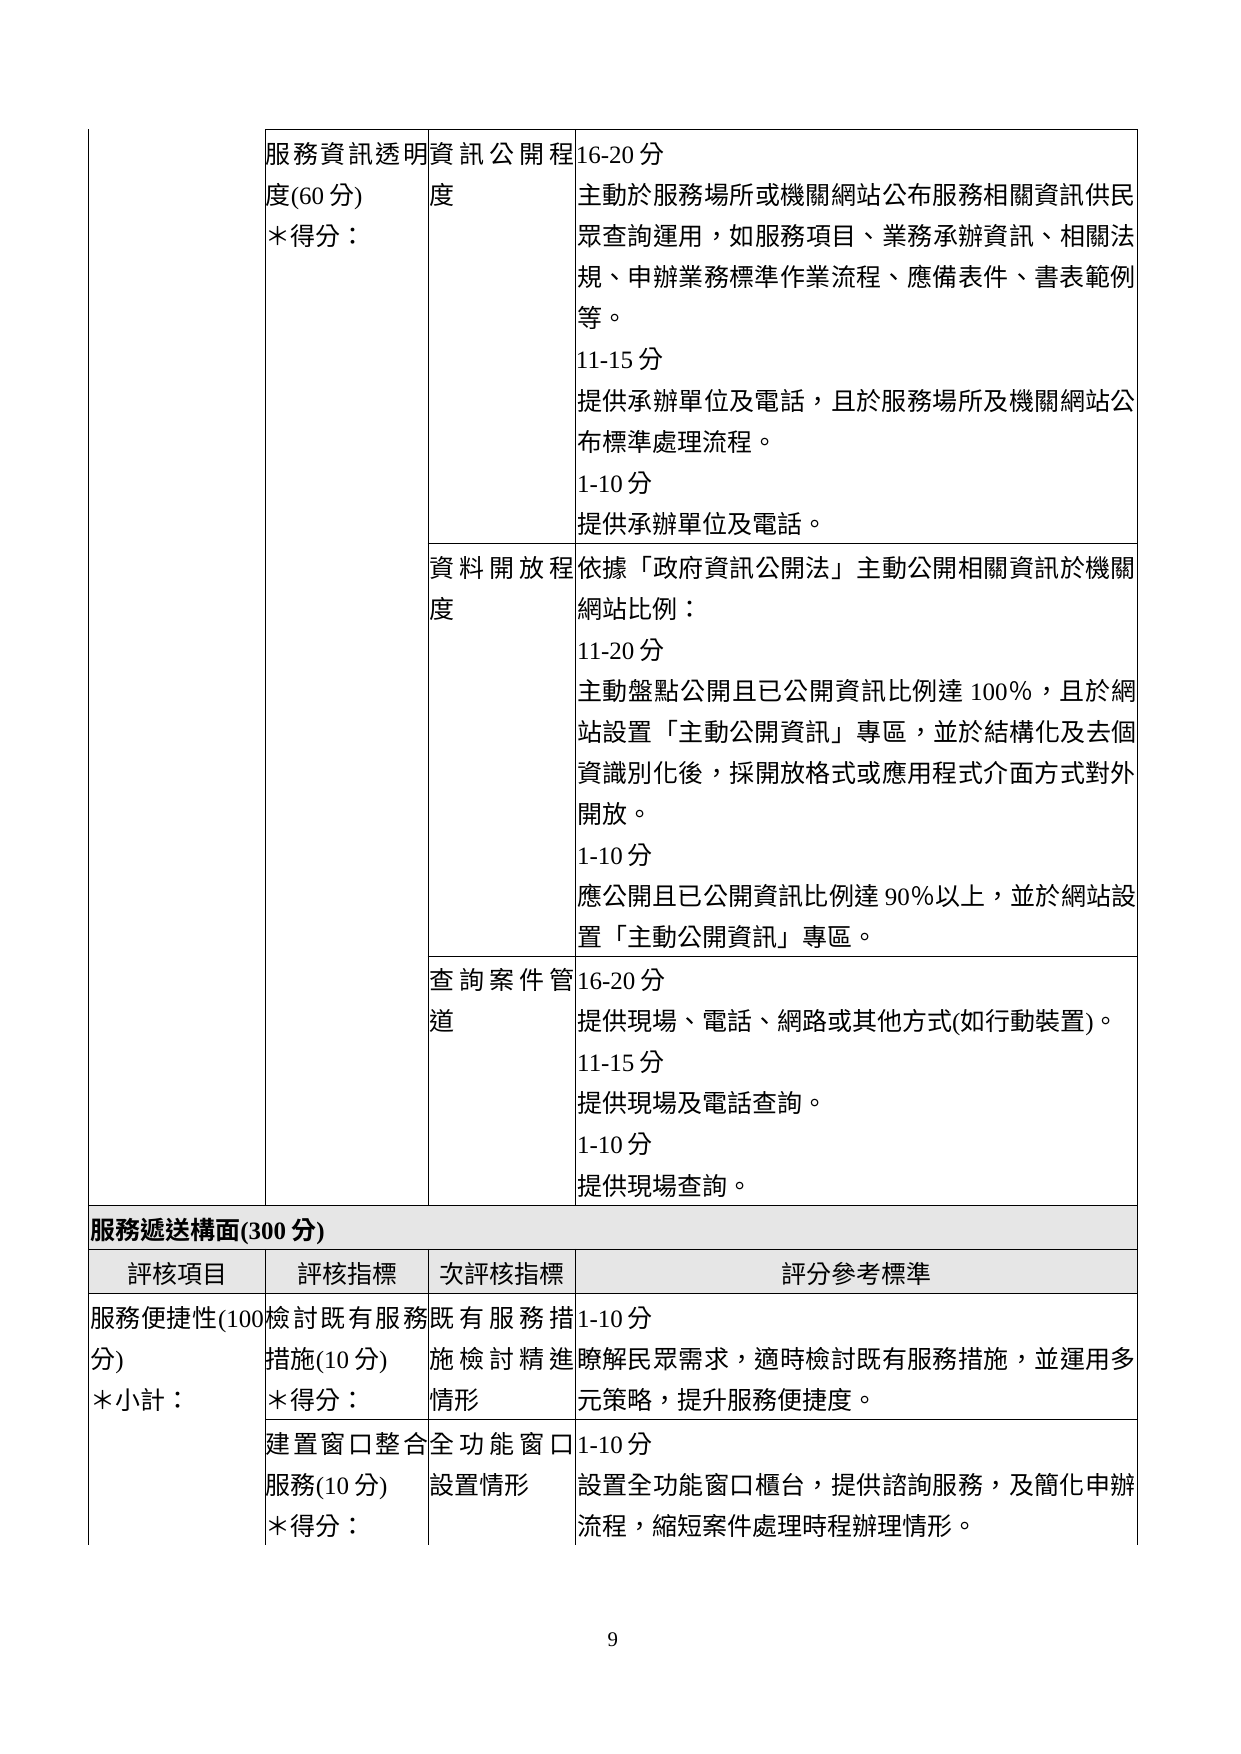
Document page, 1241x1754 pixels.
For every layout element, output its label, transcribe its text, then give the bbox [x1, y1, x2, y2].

table_cell 資訊公開程度 [429, 130, 575, 543]
table_cell 16-20分 主動於服務場所或機關網站公布服務相關資訊供民眾查詢運用，如服務項目、業務承辦資訊、相關法規、申辦業務標準作業流程、應備表件、書表範例等。 11-15分 提供承辦單位及電話，且於服務場所及機關網站公布標準處理流程。 1-10分 提供承辦單位及電話。 [576, 130, 1137, 543]
table_cell 1-10分 設置全功能窗口櫃台，提供諮詢服務，及簡化申辦流程，縮短案件處理時程辦理情形。 [576, 1420, 1137, 1545]
table_cell 服務便捷性(100分) ＊小計： [89, 1294, 265, 1545]
table_cell 次評核指標 [429, 1250, 575, 1293]
table_cell [266, 543, 428, 956]
table_cell 檢討既有服務措施(10分) ＊得分： [266, 1294, 428, 1419]
table_cell 查詢案件管道 [429, 957, 575, 1204]
table_cell [89, 129, 265, 956]
table_cell 服務資訊透明度(60分) ＊得分： [266, 130, 428, 543]
table_cell 評核指標 [266, 1250, 428, 1293]
table_cell 16-20分 提供現場、電話、網路或其他方式(如行動裝置)。 11-15分 提供現場及電話查詢。 1-10分 提供現場查詢。 [576, 957, 1137, 1204]
table_cell 服務遞送構面(300分) [89, 1206, 1137, 1249]
table_cell 既有服務措施檢討精進情形 [429, 1294, 575, 1419]
table_cell 評核項目 [89, 1250, 265, 1293]
table_cell 評分參考標準 [576, 1250, 1137, 1293]
table_cell [266, 956, 428, 1204]
table_cell [89, 956, 265, 1204]
table_cell 全功能窗口設置情形 [429, 1420, 575, 1545]
table_cell 資料開放程度 [429, 544, 575, 956]
table_cell 依據「政府資訊公開法」主動公開相關資訊於機關網站比例： 11-20分 主動盤點公開且已公開資訊比例達100％，且於網站設置「主動公開資訊」專區，並於結構化及去個資識別化後，採開放格式或應用程式介面方式對外開放。 1-10分 應公開且已公開資訊比例達90％以上，並於網站設置「主動公開資訊」專區。 [576, 544, 1137, 956]
table_cell 1-10分 瞭解民眾需求，適時檢討既有服務措施，並運用多元策略，提升服務便捷度。 [576, 1294, 1137, 1419]
table_cell 建置窗口整合服務(10分) ＊得分： [266, 1420, 428, 1545]
